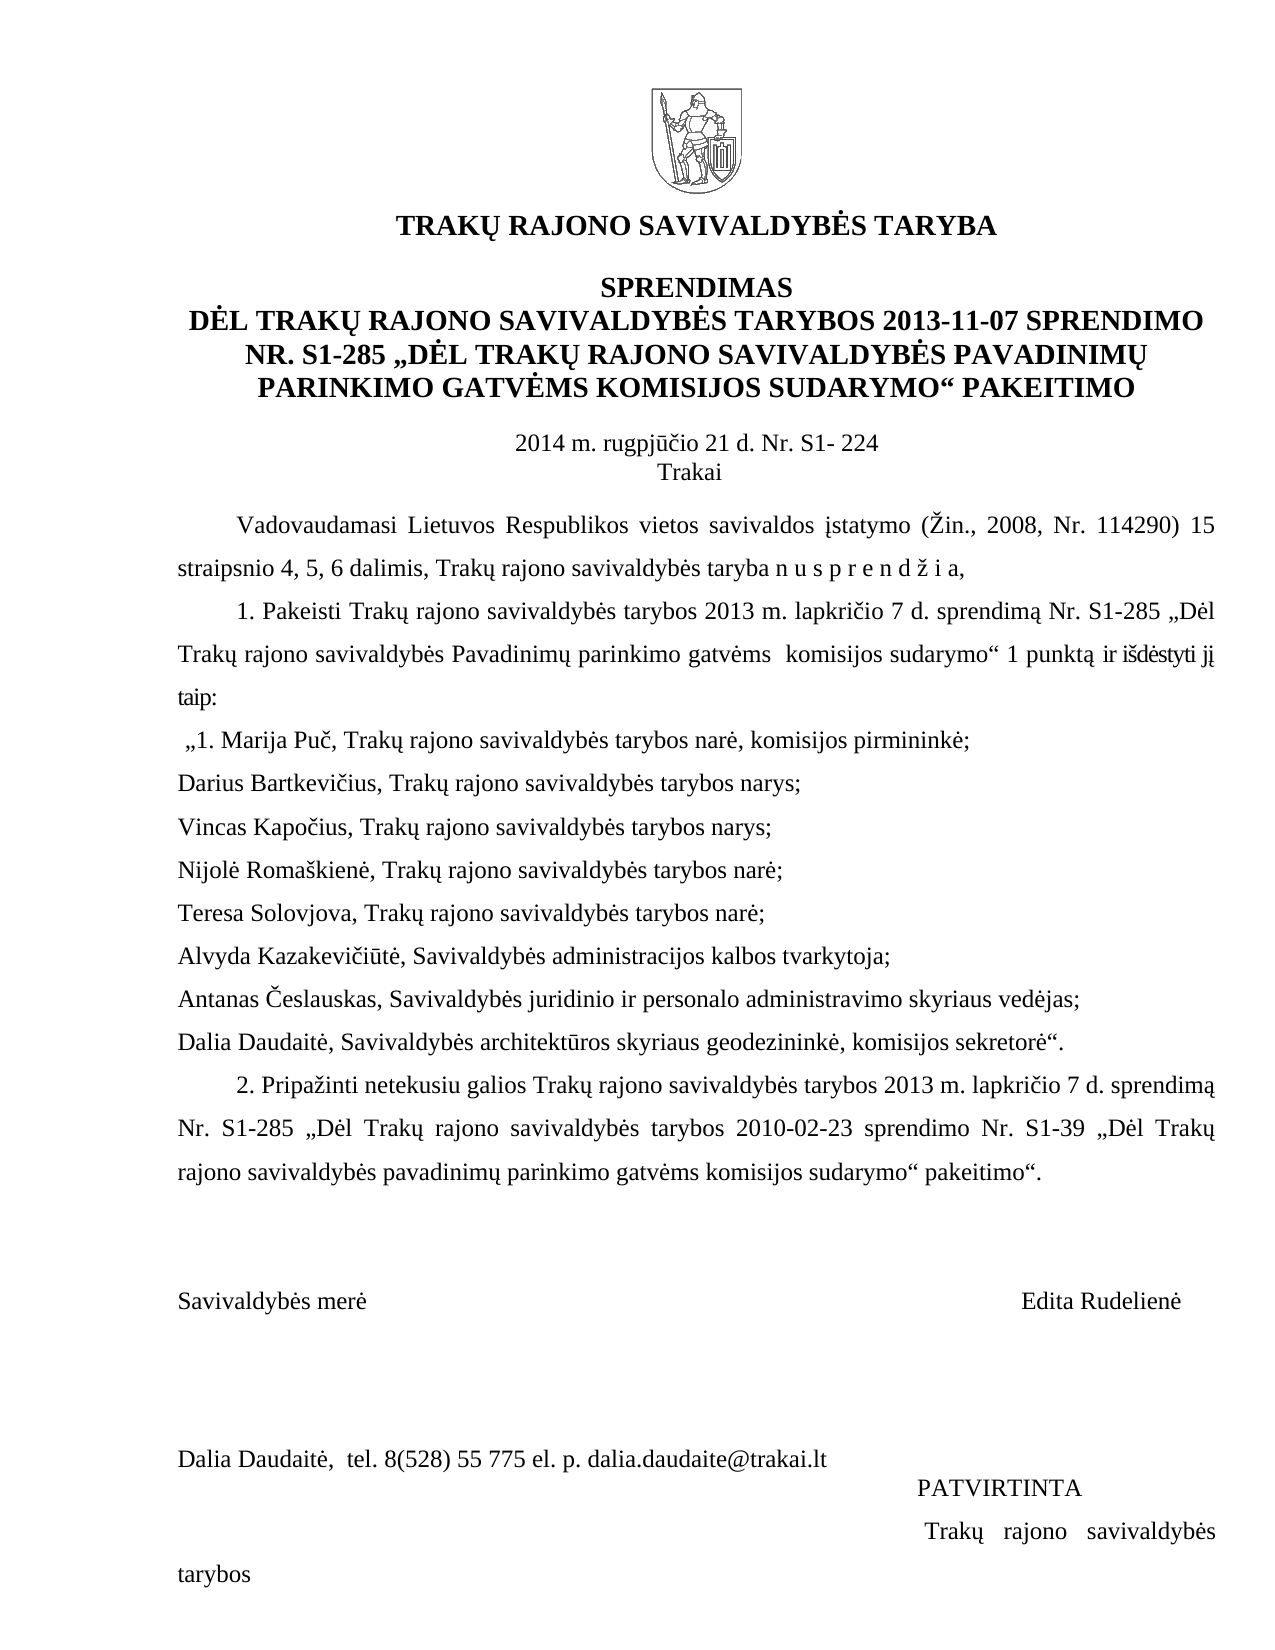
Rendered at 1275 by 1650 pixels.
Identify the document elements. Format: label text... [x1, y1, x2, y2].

text TRAKŲ RAJONO SAVIVALDYBĖS TARYBA [177, 208, 1216, 241]
text Trakų rajono savivaldybės tarybos [177, 1516, 1216, 1588]
text Dalia Daudaitė, tel. 8(528) 55 775 el. p. dalia.daudaite@trakai.lt [177, 1444, 1216, 1473]
text 2014 m. rugpjūčio 21 d. Nr. S1- 224 [177, 428, 1216, 457]
text Antanas Česlauskas, Savivaldybės juridinio ir personalo administravimo skyriaus vedėjas; [177, 984, 1216, 1013]
text SPRENDIMAS [177, 270, 1216, 303]
text PATVIRTINTA [177, 1473, 1216, 1502]
text 2. Pripažinti netekusiu galios Trakų rajono savivaldybės tarybos 2013 m. lapkričio 7 d. sprendimą Nr. S1-285 „Dėl Trakų rajono savivaldybės tarybos 2010-02-23 sprendimo Nr. S1-39 „Dėl Trakų rajono savivaldybės pavadinimų parinkimo gatvėms komisijos sudarymo“ pakeitimo“. [177, 1070, 1216, 1185]
text Vadovaudamasi Lietuvos Respublikos vietos savivaldos įstatymo (Žin., 2008, Nr. 114290) 15 straipsnio 4, 5, 6 dalimis, Trakų rajono savivaldybės taryba n u s p r e n d ž i a, [177, 510, 1216, 582]
text DĖL TRAKŲ RAJONO SAVIVALDYBĖS TARYBOS 2013-11-07 SPRENDIMO NR. S1-285 „Dėl TRAKŲ RAJONO SAVIVALDYBĖS Pavadinimų PARINKIMO gatvėms komisijoS SUDARYMO“ PAKEITIMO [177, 303, 1216, 404]
text Vincas Kapočius, Trakų rajono savivaldybės tarybos narys; [177, 812, 1216, 840]
text Savivaldybės merė Edita Rudelienė [177, 1286, 1216, 1315]
text Darius Bartkevičius, Trakų rajono savivaldybės tarybos narys; [177, 768, 1216, 797]
text Nijolė Romaškienė, Trakų rajono savivaldybės tarybos narė; [177, 855, 1216, 883]
text Dalia Daudaitė, Savivaldybės architektūros skyriaus geodezininkė, komisijos sekretorė“. [177, 1027, 1216, 1056]
text Teresa Solovjova, Trakų rajono savivaldybės tarybos narė; [177, 898, 1216, 927]
text Trakai [177, 457, 1216, 486]
text Alvyda Kazakevičiūtė, Savivaldybės administracijos kalbos tvarkytoja; [177, 941, 1216, 970]
text „1. Marija Puč, Trakų rajono savivaldybės tarybos narė, komisijos pirmininkė; [177, 725, 1216, 754]
text 1. Pakeisti Trakų rajono savivaldybės tarybos 2013 m. lapkričio 7 d. sprendimą Nr. S1-285 „Dėl Trakų rajono savivaldybės Pavadinimų parinkimo gatvėms komisijos sudarymo“ 1 punktą ir išdėstyti jį taip: [177, 596, 1216, 711]
